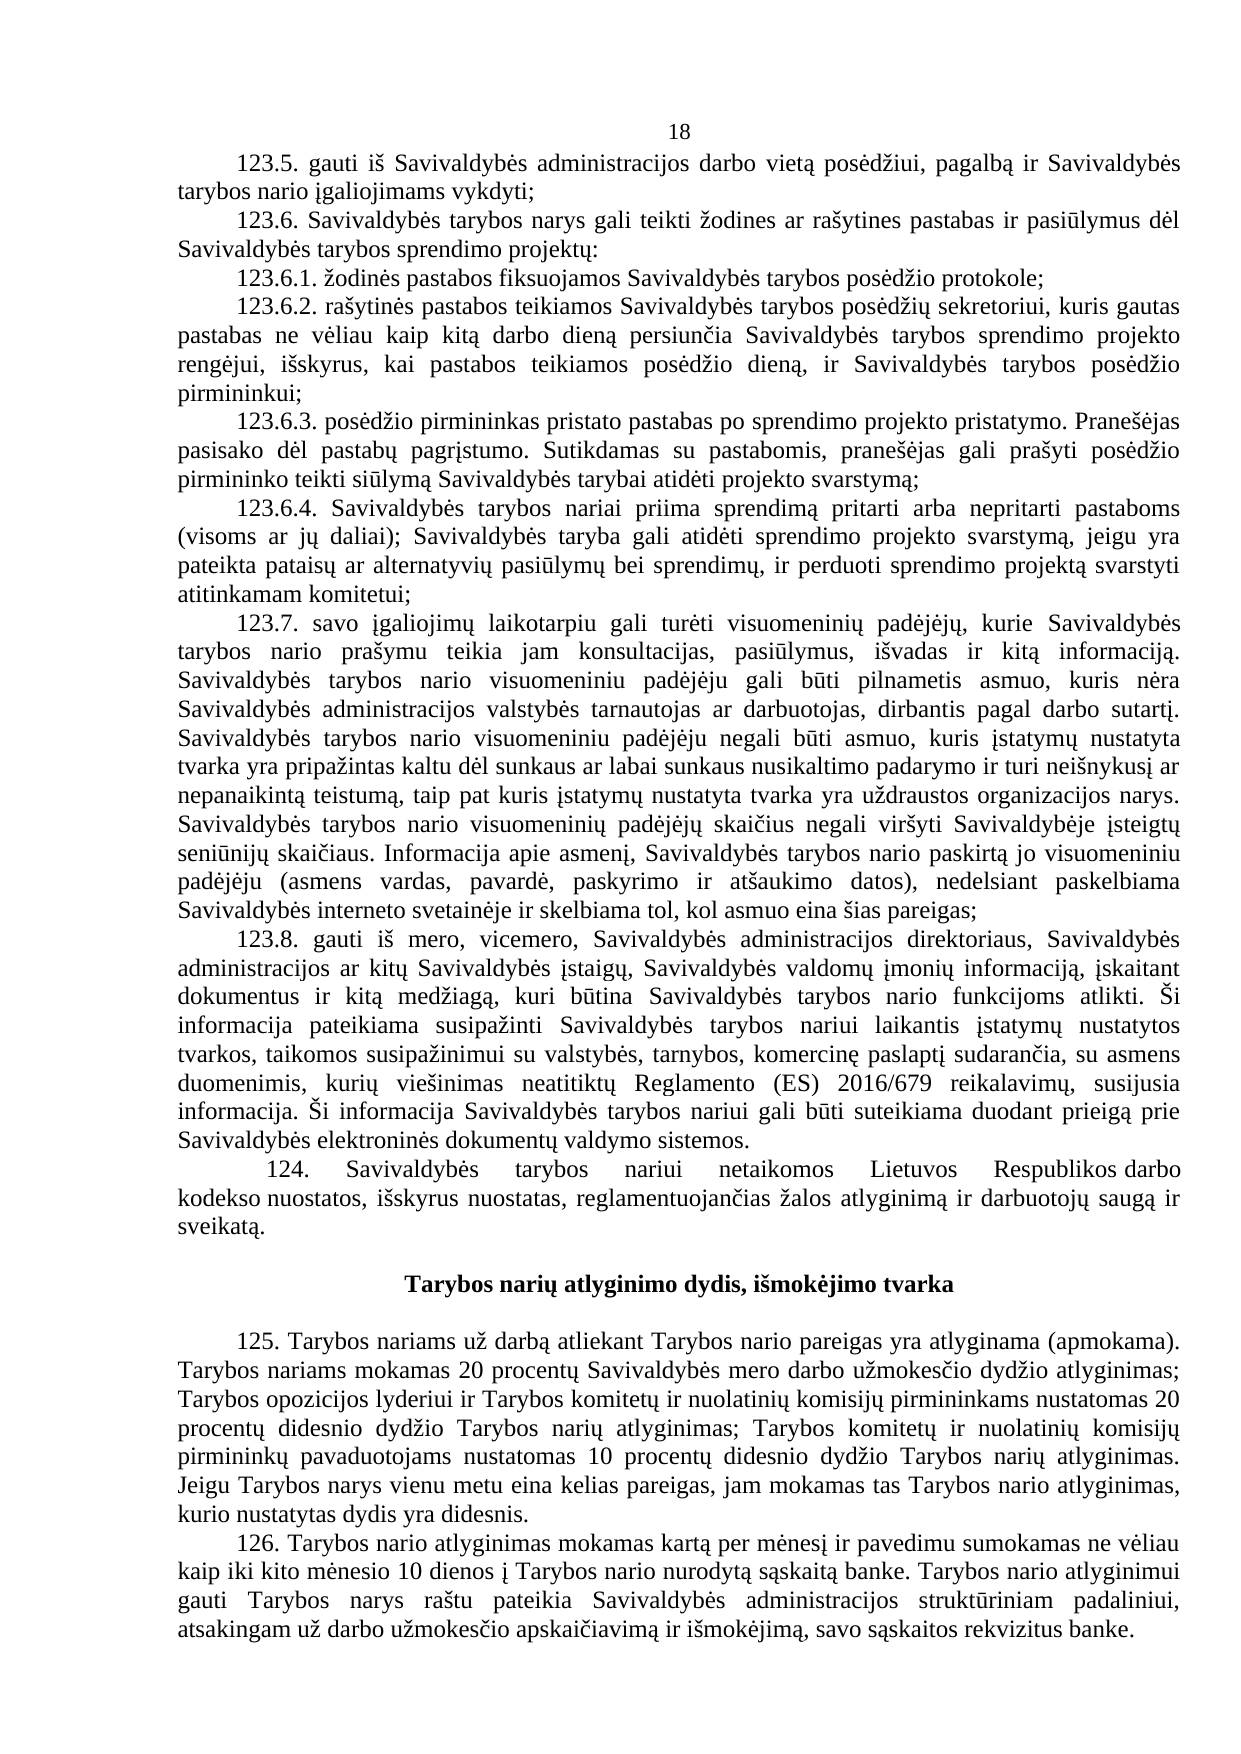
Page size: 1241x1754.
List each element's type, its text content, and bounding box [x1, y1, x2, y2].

text 123.7. savo įgaliojimų laikotarpiu gali turėti visuomeninių padėjėjų, kurie Savivaldybės tarybos nario prašymu teikia jam konsultacijas, pasiūlymus, išvadas ir kitą informaciją. Savivaldybės tarybos nario visuomeniniu padėjėju gali būti pilnametis asmuo, kuris nėra Savivaldybės administracijos valstybės tarnautojas ar darbuotojas, dirbantis pagal darbo sutartį. Savivaldybės tarybos nario visuomeniniu padėjėju negali būti asmuo, kuris įstatymų nustatyta tvarka yra pripažintas kaltu dėl sunkaus ar labai sunkaus nusikaltimo padarymo ir turi neišnykusį ar nepanaikintą teistumą, taip pat kuris įstatymų nustatyta tvarka yra uždraustos organizacijos narys. Savivaldybės tarybos nario visuomeninių padėjėjų skaičius negali viršyti Savivaldybėje įsteigtų seniūnijų skaičiaus. Informacija apie asmenį, Savivaldybės tarybos nario paskirtą jo visuomeniniu padėjėju (asmens vardas, pavardė, paskyrimo ir atšaukimo datos), nedelsiant paskelbiama Savivaldybės interneto svetainėje ir skelbiama tol, kol asmuo eina šias pareigas; [177, 608, 1181, 924]
text 126. Tarybos nario atlyginimas mokamas kartą per mėnesį ir pavedimu sumokamas ne vėliau kaip iki kito mėnesio 10 dienos į Tarybos nario nurodytą sąskaitą banke. Tarybos nario atlyginimui gauti Tarybos narys raštu pateikia Savivaldybės administracijos struktūriniam padaliniui, atsakingam už darbo užmokesčio apskaičiavimą ir išmokėjimą, savo sąskaitos rekvizitus banke. [177, 1528, 1181, 1643]
text 123.5. gauti iš Savivaldybės administracijos darbo vietą posėdžiui, pagalbą ir Savivaldybės tarybos nario įgaliojimams vykdyti; [177, 148, 1181, 205]
text Tarybos narių atlyginimo dydis, išmokėjimo tvarka [177, 1269, 1181, 1298]
text 123.6.4. Savivaldybės tarybos nariai priima sprendimą pritarti arba nepritarti pastaboms (visoms ar jų daliai); Savivaldybės taryba gali atidėti sprendimo projekto svarstymą, jeigu yra pateikta pataisų ar alternatyvių pasiūlymų bei sprendimų, ir perduoti sprendimo projektą svarstyti atitinkamam komitetui; [177, 493, 1181, 608]
text 123.6.3. posėdžio pirmininkas pristato pastabas po sprendimo projekto pristatymo. Pranešėjas pasisako dėl pastabų pagrįstumo. Sutikdamas su pastabomis, pranešėjas gali prašyti posėdžio pirmininko teikti siūlymą Savivaldybės tarybai atidėti projekto svarstymą; [177, 406, 1181, 493]
text 123.6.2. rašytinės pastabos teikiamos Savivaldybės tarybos posėdžių sekretoriui, kuris gautas pastabas ne vėliau kaip kitą darbo dieną persiunčia Savivaldybės tarybos sprendimo projekto rengėjui, išskyrus, kai pastabos teikiamos posėdžio dieną, ir Savivaldybės tarybos posėdžio pirmininkui; [177, 291, 1181, 406]
text 123.6. Savivaldybės tarybos narys gali teikti žodines ar rašytines pastabas ir pasiūlymus dėl Savivaldybės tarybos sprendimo projektų: [177, 205, 1181, 263]
text 123.8. gauti iš mero, vicemero, Savivaldybės administracijos direktoriaus, Savivaldybės administracijos ar kitų Savivaldybės įstaigų, Savivaldybės valdomų įmonių informaciją, įskaitant dokumentus ir kitą medžiagą, kuri būtina Savivaldybės tarybos nario funkcijoms atlikti. Ši informacija pateikiama susipažinti Savivaldybės tarybos nariui laikantis įstatymų nustatytos tvarkos, taikomos susipažinimui su valstybės, tarnybos, komercinę paslaptį sudarančia, su asmens duomenimis, kurių viešinimas neatitiktų Reglamento (ES) 2016/679 reikalavimų, susijusia informacija. Ši informacija Savivaldybės tarybos nariui gali būti suteikiama duodant prieigą prie Savivaldybės elektroninės dokumentų valdymo sistemos. [177, 924, 1181, 1154]
text 124. Savivaldybės tarybos nariui netaikomos Lietuvos Respublikos darbo kodekso nuostatos, išskyrus nuostatas, reglamentuojančias žalos atlyginimą ir darbuotojų saugą ir sveikatą. [177, 1154, 1181, 1240]
text 125. Tarybos nariams už darbą atliekant Tarybos nario pareigas yra atlyginama (apmokama). Tarybos nariams mokamas 20 procentų Savivaldybės mero darbo užmokesčio dydžio atlyginimas; Tarybos opozicijos lyderiui ir Tarybos komitetų ir nuolatinių komisijų pirmininkams nustatomas 20 procentų didesnio dydžio Tarybos narių atlyginimas; Tarybos komitetų ir nuolatinių komisijų pirmininkų pavaduotojams nustatomas 10 procentų didesnio dydžio Tarybos narių atlyginimas. Jeigu Tarybos narys vienu metu eina kelias pareigas, jam mokamas tas Tarybos nario atlyginimas, kurio nustatytas dydis yra didesnis. [177, 1326, 1181, 1528]
text 123.6.1. žodinės pastabos fiksuojamos Savivaldybės tarybos posėdžio protokole; [177, 263, 1181, 291]
